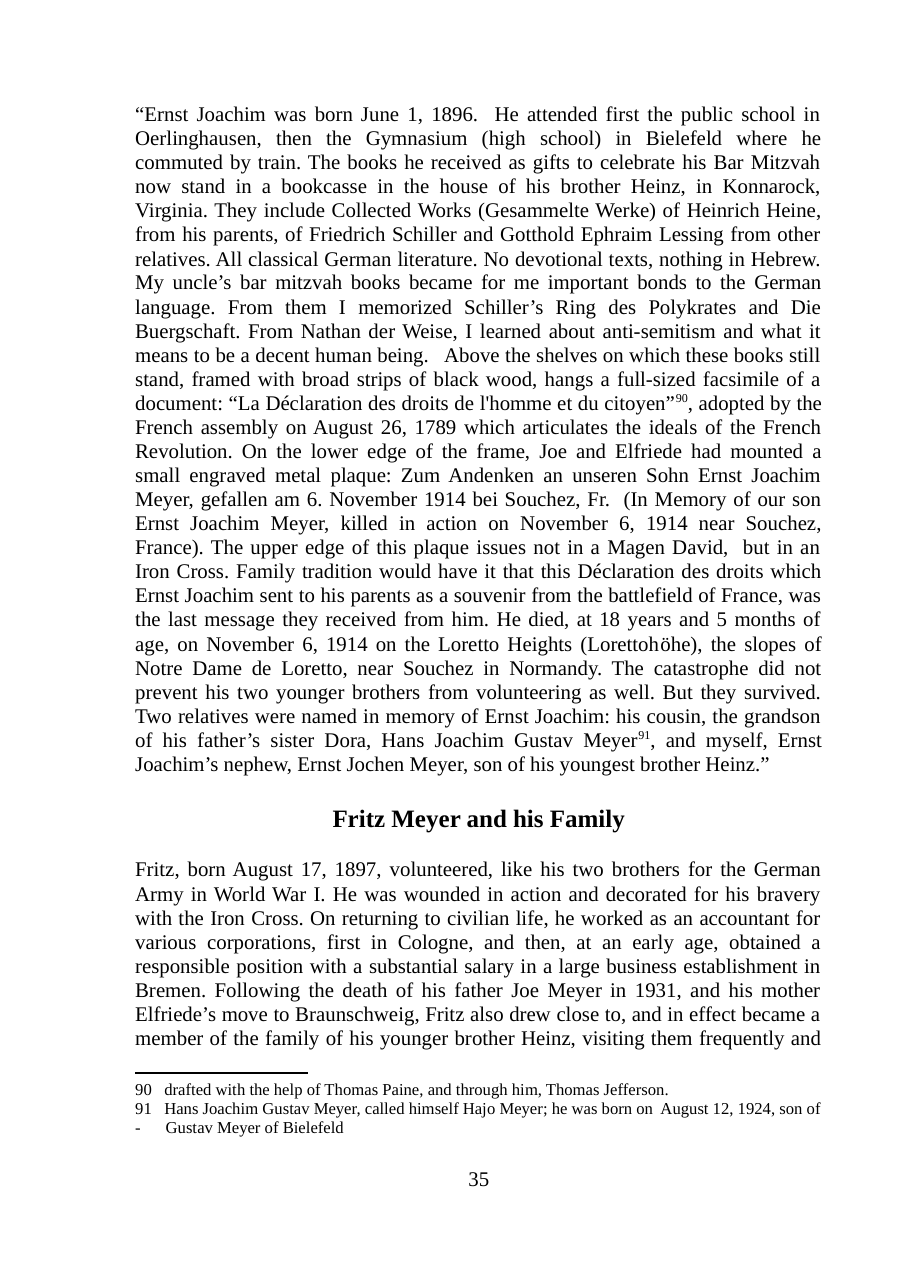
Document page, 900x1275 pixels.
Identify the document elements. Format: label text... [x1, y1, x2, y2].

text Fritz Meyer and his Family [135, 804, 822, 833]
text Hans Joachim Gustav Meyer, called himself Hajo Meyer; he was born on August 12, 1924, son of - Gustav Meyer of Bielefeld [135, 1099, 822, 1137]
text Fritz, born August 17, 1897, volunteered, like his two brothers for the German Army in World War I. He was wounded in action and decorated for his bravery with the Iron Cross. On returning to civilian life, he worked as an accountant for various corporations, first in Cologne, and then, at an early age, obtained a responsible position with a substantial salary in a large business establishment in Bremen. Following the death of his father Joe Meyer in 1931, and his mother Elfriede’s move to Braunschweig, Fritz also drew close to, and in effect became a member of the family of his younger brother Heinz, visiting them frequently and [135, 857, 822, 1050]
text “Ernst Joachim was born June 1, 1896. He attended first the public school in Oerlinghausen, then the Gymnasium (high school) in Bielefeld where he commuted by train. The books he received as gifts to celebrate his Bar Mitzvah now stand in a bookcasse in the house of his brother Heinz, in Konnarock, Virginia. They include Collected Works (Gesammelte Werke) of Heinrich Heine, from his parents, of Friedrich Schiller and Gotthold Ephraim Lessing from other relatives. All classical German literature. No devotional texts, nothing in Hebrew. My uncle’s bar mitzvah books became for me important bonds to the German language. From them I memorized Schiller’s Ring des Polykrates and Die Buergschaft. From Nathan der Weise, I learned about anti-semitism and what it means to be a decent human being. Above the shelves on which these books still stand, framed with broad strips of black wood, hangs a full-sized facsimile of a document: “La Déclaration des droits de l'homme et du citoyen”, adopted by the French assembly on August 26, 1789 which articulates the ideals of the French Revolution. On the lower edge of the frame, Joe and Elfriede had mounted a small engraved metal plaque: Zum Andenken an unseren Sohn Ernst Joachim Meyer, gefallen am 6. November 1914 bei Souchez, Fr. (In Memory of our son Ernst Joachim Meyer, killed in action on November 6, 1914 near Souchez, France). The upper edge of this plaque issues not in a Magen David, but in an Iron Cross. Family tradition would have it that this Déclaration des droits which Ernst Joachim sent to his parents as a souvenir from the battlefield of France, was the last message they received from him. He died, at 18 years and 5 months of age, on November 6, 1914 on the Loretto Heights (Lorettohöhe), the slopes of Notre Dame de Loretto, near Souchez in Normandy. The catastrophe did not prevent his two younger brothers from volunteering as well. But they survived. Two relatives were named in memory of Ernst Joachim: his cousin, the grandson of his father’s sister Dora, Hans Joachim Gustav Meyer, and myself, Ernst Joachim’s nephew, Ernst Jochen Meyer, son of his youngest brother Heinz.” [135, 102, 822, 776]
text drafted with the help of Thomas Paine, and through him, Thomas Jefferson. [135, 1079, 822, 1099]
